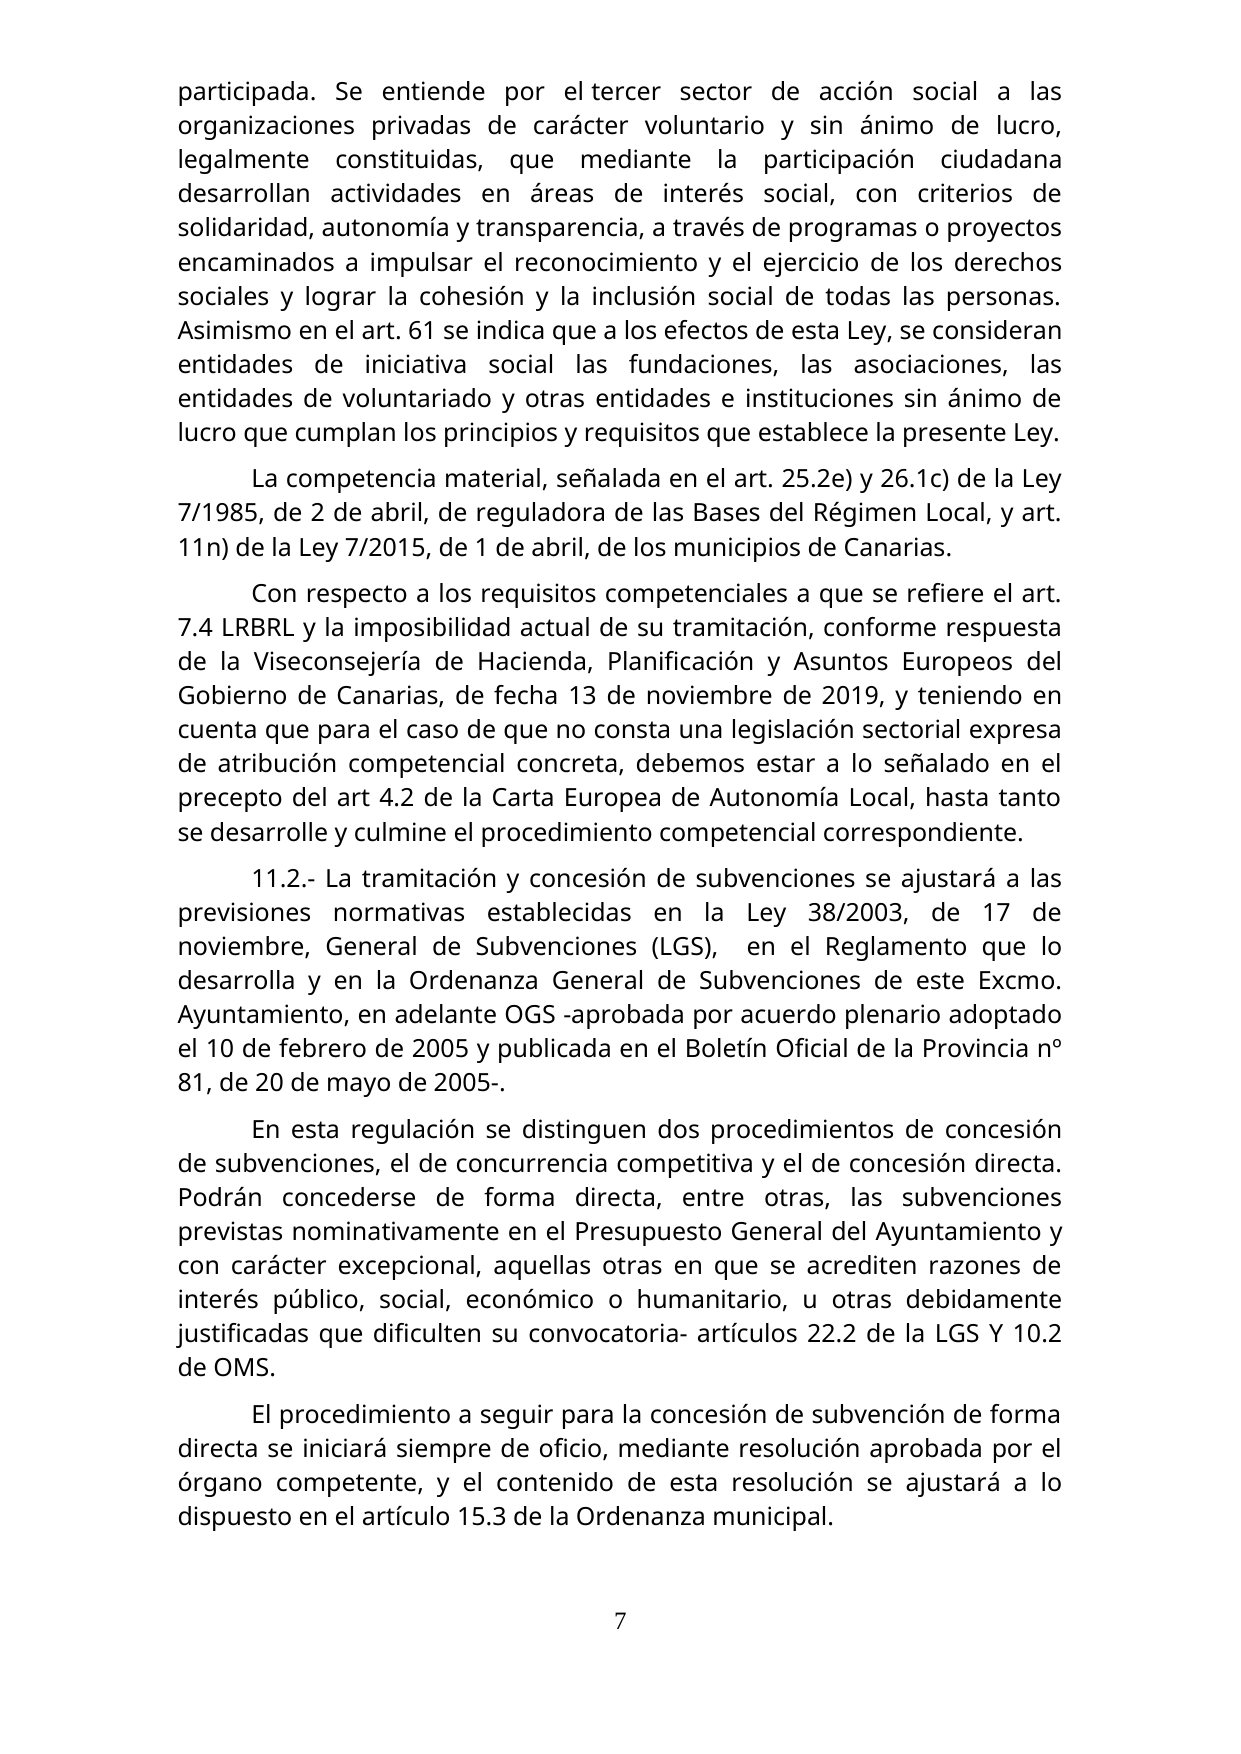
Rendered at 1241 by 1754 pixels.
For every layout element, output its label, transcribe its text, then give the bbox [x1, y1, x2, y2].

text El procedimiento a seguir para la concesión de subvención de forma directa se iniciará siempre de oficio, mediante resolución aprobada por el órgano competente, y el contenido de esta resolución se ajustará a lo dispuesto en el artículo 15.3 de la Ordenanza municipal. [177, 1397, 1063, 1533]
text participada. Se entiende por el tercer sector de acción social a las organizaciones privadas de carácter voluntario y sin ánimo de lucro, legalmente constituidas, que mediante la participación ciudadana desarrollan actividades en áreas de interés social, con criterios de solidaridad, autonomía y transparencia, a través de programas o proyectos encaminados a impulsar el reconocimiento y el ejercicio de los derechos sociales y lograr la cohesión y la inclusión social de todas las personas. Asimismo en el art. 61 se indica que a los efectos de esta Ley, se consideran entidades de iniciativa social las fundaciones, las asociaciones, las entidades de voluntariado y otras entidades e instituciones sin ánimo de lucro que cumplan los principios y requisitos que establece la presente Ley. [177, 74, 1063, 448]
text 11.2.- La tramitación y concesión de subvenciones se ajustará a las previsiones normativas establecidas en la Ley 38/2003, de 17 de noviembre, General de Subvenciones (LGS), en el Reglamento que lo desarrolla y en la Ordenanza General de Subvenciones de este Excmo. Ayuntamiento, en adelante OGS -aprobada por acuerdo plenario adoptado el 10 de febrero de 2005 y publicada en el Boletín Oficial de la Provincia nº 81, de 20 de mayo de 2005-. [177, 861, 1063, 1099]
text Con respecto a los requisitos competenciales a que se refiere el art. 7.4 LRBRL y la imposibilidad actual de su tramitación, conforme respuesta de la Viseconsejería de Hacienda, Planificación y Asuntos Europeos del Gobierno de Canarias, de fecha 13 de noviembre de 2019, y teniendo en cuenta que para el caso de que no consta una legislación sectorial expresa de atribución competencial concreta, debemos estar a lo señalado en el precepto del art 4.2 de la Carta Europea de Autonomía Local, hasta tanto se desarrolle y culmine el procedimiento competencial correspondiente. [177, 576, 1063, 848]
text En esta regulación se distinguen dos procedimientos de concesión de subvenciones, el de concurrencia competitiva y el de concesión directa. Podrán concederse de forma directa, entre otras, las subvenciones previstas nominativamente en el Presupuesto General del Ayuntamiento y con carácter excepcional, aquellas otras en que se acrediten razones de interés público, social, económico o humanitario, u otras debidamente justificadas que dificulten su convocatoria- artículos 22.2 de la LGS Y 10.2 de OMS. [177, 1112, 1063, 1384]
text La competencia material, señalada en el art. 25.2e) y 26.1c) de la Ley 7/1985, de 2 de abril, de reguladora de las Bases del Régimen Local, y art. 11n) de la Ley 7/2015, de 1 de abril, de los municipios de Canarias. [177, 461, 1063, 563]
